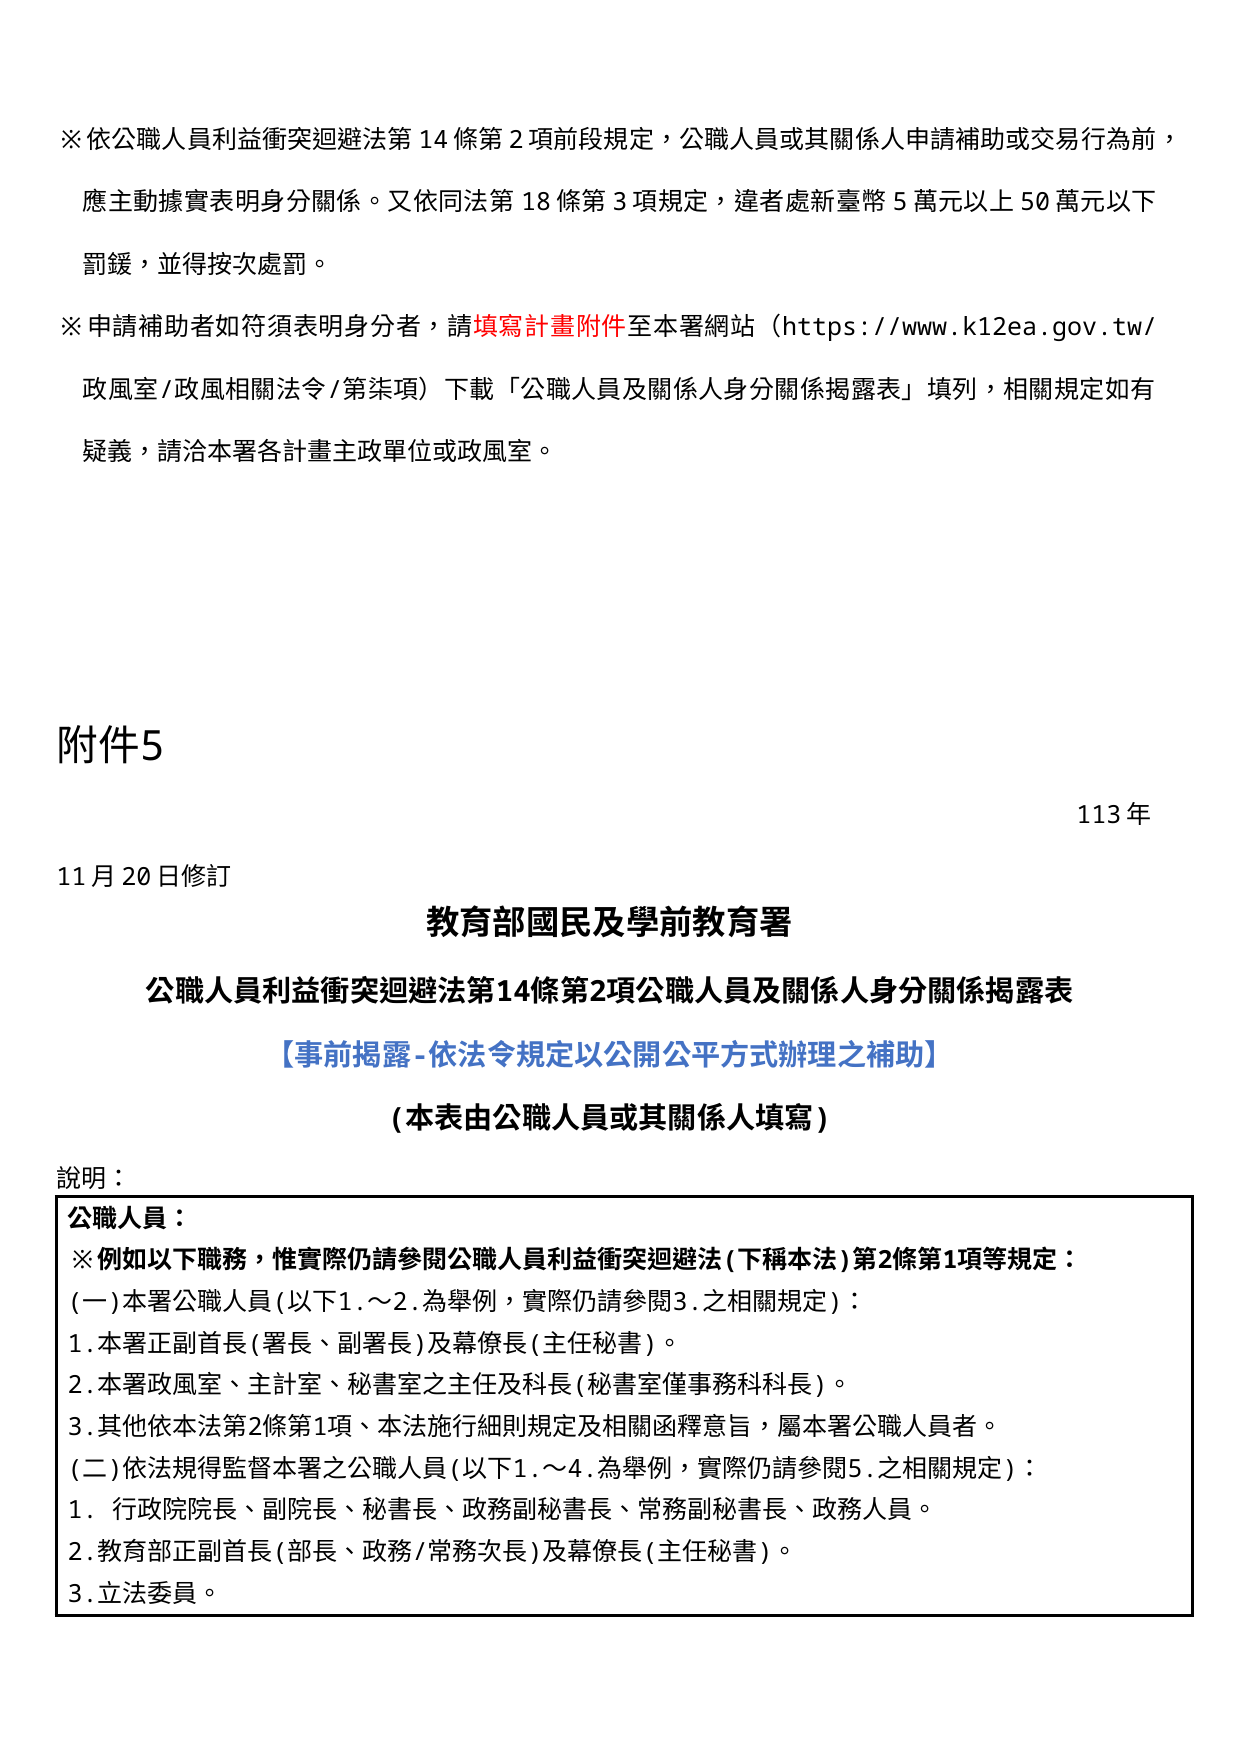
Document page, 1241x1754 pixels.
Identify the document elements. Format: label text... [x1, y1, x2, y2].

text 附件5 [56, 721, 1162, 771]
text 113年11月20日修訂 [56, 771, 1162, 896]
text 公職人員利益衝突迴避法第14條第2項公職人員及關係人身分關係揭露表 [56, 968, 1162, 1010]
text 說明： [56, 1159, 1162, 1195]
text 教育部國民及學前教育署 [56, 896, 1162, 944]
text ※依公職人員利益衝突迴避法第14條第2項前段規定，公職人員或其關係人申請補助或交易行為前，應主動據實表明身分關係。又依同法第18條第3項規定，違者處新臺幣5萬元以上50萬元以下罰鍰，並得按次處罰。 [56, 96, 1157, 283]
text ※申請補助者如符須表明身分者，請填寫計畫附件至本署網站（https://www.k12ea.gov.tw/政風室/政風相關法令/第柒項）下載「公職人員及關係人身分關係揭露表」填列，相關規定如有疑義，請洽本署各計畫主政單位或政風室。 [56, 283, 1157, 471]
text (本表由公職人員或其關係人填寫) [56, 1095, 1162, 1137]
table_header 公職人員： ※例如以下職務，惟實際仍請參閱公職人員利益衝突迴避法(下稱本法)第2條第1項等規定： (一)本署公職人員(以下1.～2.為舉例，實際仍請參閱3.之相關規定)： 1.本署正副首長(署長、副署長)及幕僚長(主任秘書)。 2.本署政風室、主計室、秘書室之主任及科長(秘書室僅事務科科長)。 3.其他依本法第2條第1項、本法施行細則規定及相關函釋意旨，屬本署公職人員者。 (二)依法規得監督本署之公職人員(以下1.～4.為舉例，實際仍請參閱5.之相關規定)： 1. 行政院院長、副院長、秘書長、政務副秘書長、常務副秘書長、政務人員。 2.教育部正副首長(部長、政務/常務次長)及幕僚長(主任秘書)。 3.立法委員。 [58, 1198, 1191, 1613]
text 【事前揭露-依法令規定以公開公平方式辦理之補助】 [56, 1032, 1162, 1074]
